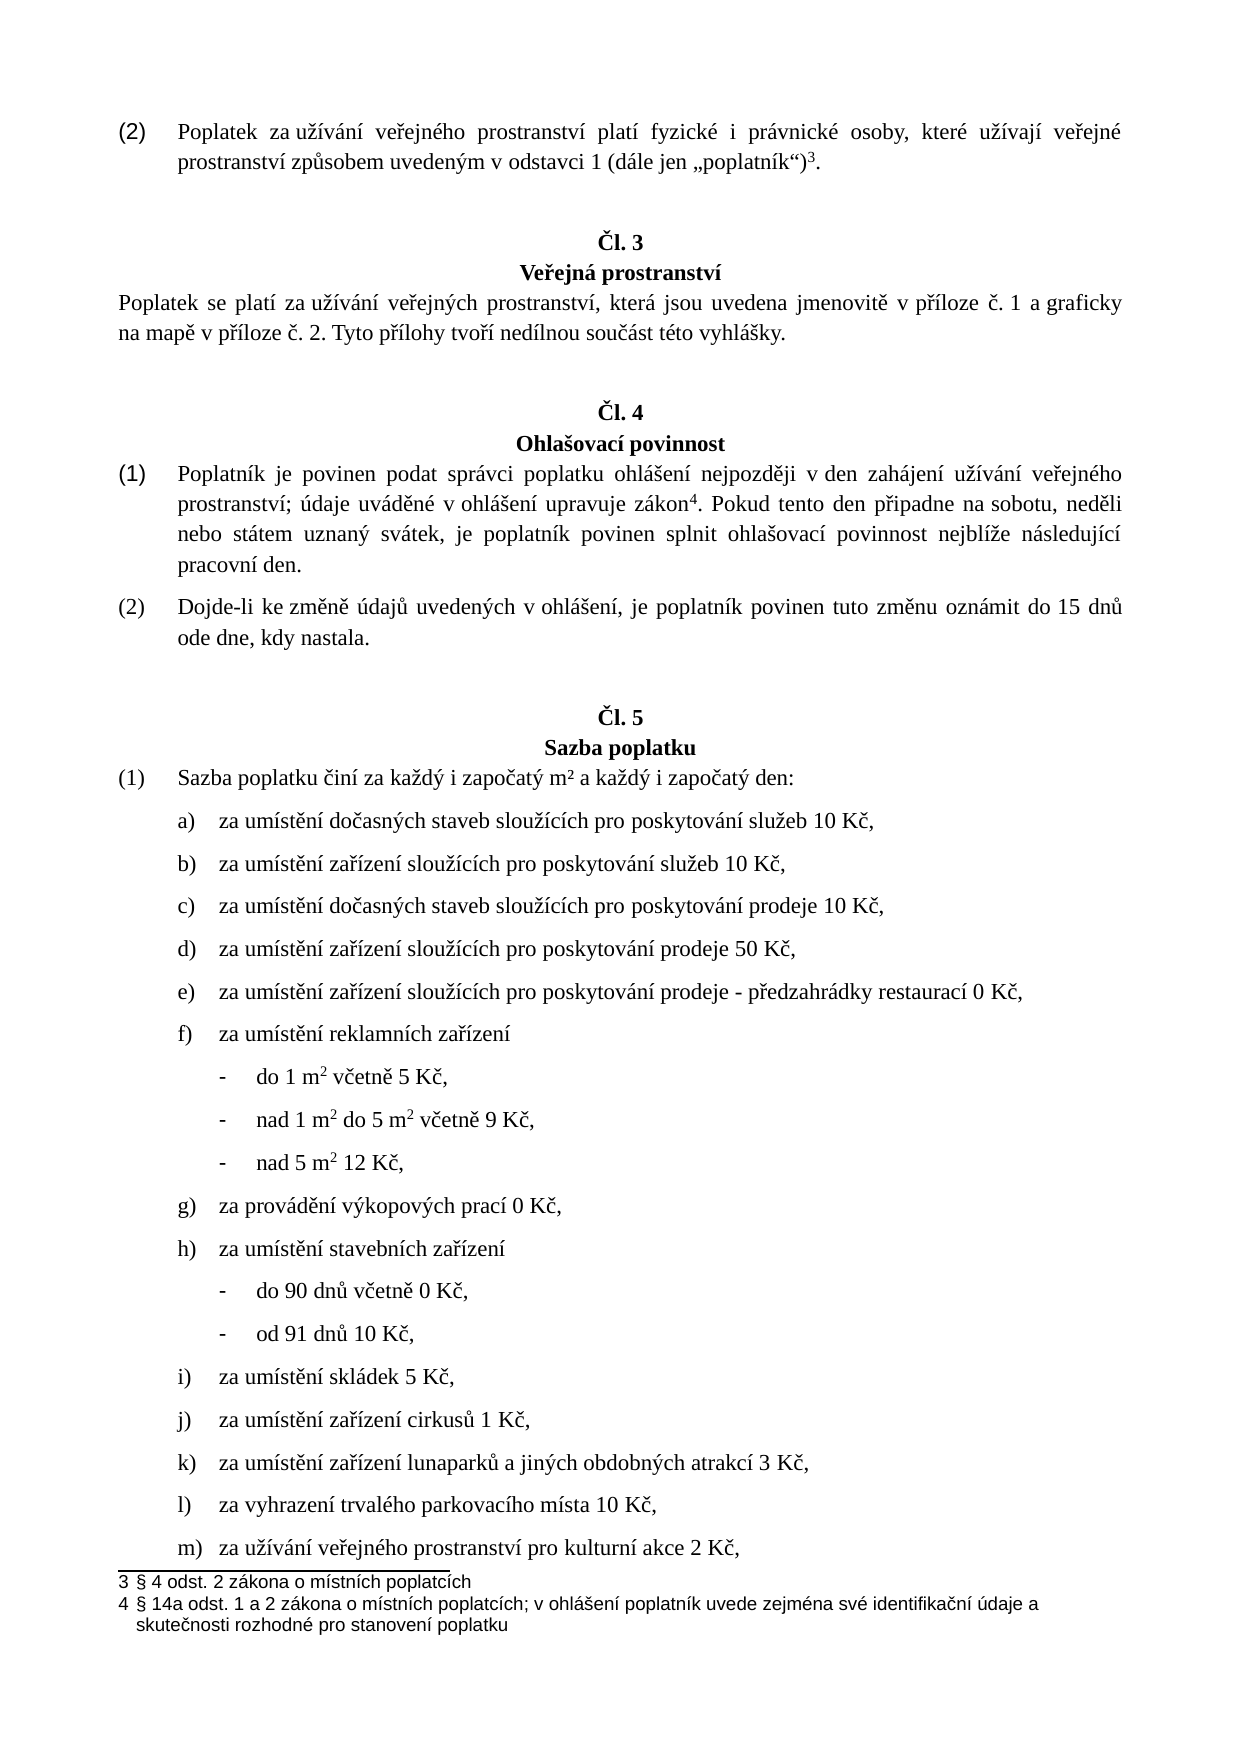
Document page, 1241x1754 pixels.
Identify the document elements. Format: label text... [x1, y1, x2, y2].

list nad 1 m2 do 5 m2 včetně 9 Kč, [218, 1106, 1122, 1132]
list za umístění zařízení sloužících pro poskytování prodeje - předzahrádky restaurací 0 Kč, [177, 978, 1122, 1004]
list za umístění zařízení sloužících pro poskytování prodeje 50 Kč, [177, 935, 1122, 961]
list za umístění zařízení lunaparků a jiných obdobných atrakcí 3 Kč, [177, 1448, 1122, 1475]
list od 91 dnů 10 Kč, [218, 1320, 1122, 1347]
list Poplatek za užívání veřejného prostranství platí fyzické i právnické osoby, které užívají veřejné prostranství způsobem uvedeným v odstavci 1 (dále jen „poplatník“). [118, 118, 1122, 175]
list za užívání veřejného prostranství pro kulturní akce 2 Kč, [177, 1534, 1122, 1560]
list Sazba poplatku činí za každý i započatý m² a každý i započatý den: [118, 764, 1122, 791]
subtitle Čl. 4 Ohlašovací povinnost [118, 399, 1122, 456]
list Poplatník je povinen podat správci poplatku ohlášení nejpozději v den zahájení užívání veřejného prostranství; údaje uváděné v ohlášení upravuje zákon. Pokud tento den připadne na sobotu, neděli nebo státem uznaný svátek, je poplatník povinen splnit ohlašovací povinnost nejblíže následující pracovní den. [118, 460, 1122, 577]
list za vyhrazení trvalého parkovacího místa 10 Kč, [177, 1491, 1122, 1518]
list § 4 odst. 2 zákona o místních poplatcích [118, 1571, 1122, 1592]
subtitle Čl. 3 Veřejná prostranství [118, 229, 1122, 285]
subtitle Čl. 5 Sazba poplatku [118, 704, 1122, 760]
list za umístění dočasných staveb sloužících pro poskytování služeb 10 Kč, [177, 807, 1122, 833]
list za umístění stavebních zařízení [177, 1234, 1122, 1261]
list za umístění zařízení cirkusů 1 Kč, [177, 1406, 1122, 1432]
list § 14a odst. 1 a 2 zákona o místních poplatcích; v ohlášení poplatník uvede zejména své identifikační údaje a skutečnosti rozhodné pro stanovení poplatku [118, 1592, 1122, 1635]
list Dojde-li ke změně údajů uvedených v ohlášení, je poplatník povinen tuto změnu oznámit do 15 dnů ode dne, kdy nastala. [118, 593, 1122, 650]
text Poplatek se platí za užívání veřejných prostranství, která jsou uvedena jmenovitě v příloze č. 1 a graficky na mapě v příloze č. 2. Tyto přílohy tvoří nedílnou součást této vyhlášky. [118, 289, 1122, 346]
list za umístění skládek 5 Kč, [177, 1363, 1122, 1389]
list za umístění reklamních zařízení [177, 1020, 1122, 1047]
list do 1 m2 včetně 5 Kč, [218, 1063, 1122, 1089]
list do 90 dnů včetně 0 Kč, [218, 1277, 1122, 1304]
list za provádění výkopových prací 0 Kč, [177, 1192, 1122, 1218]
list za umístění zařízení sloužících pro poskytování služeb 10 Kč, [177, 849, 1122, 876]
list nad 5 m2 12 Kč, [218, 1149, 1122, 1175]
list za umístění dočasných staveb sloužících pro poskytování prodeje 10 Kč, [177, 892, 1122, 919]
